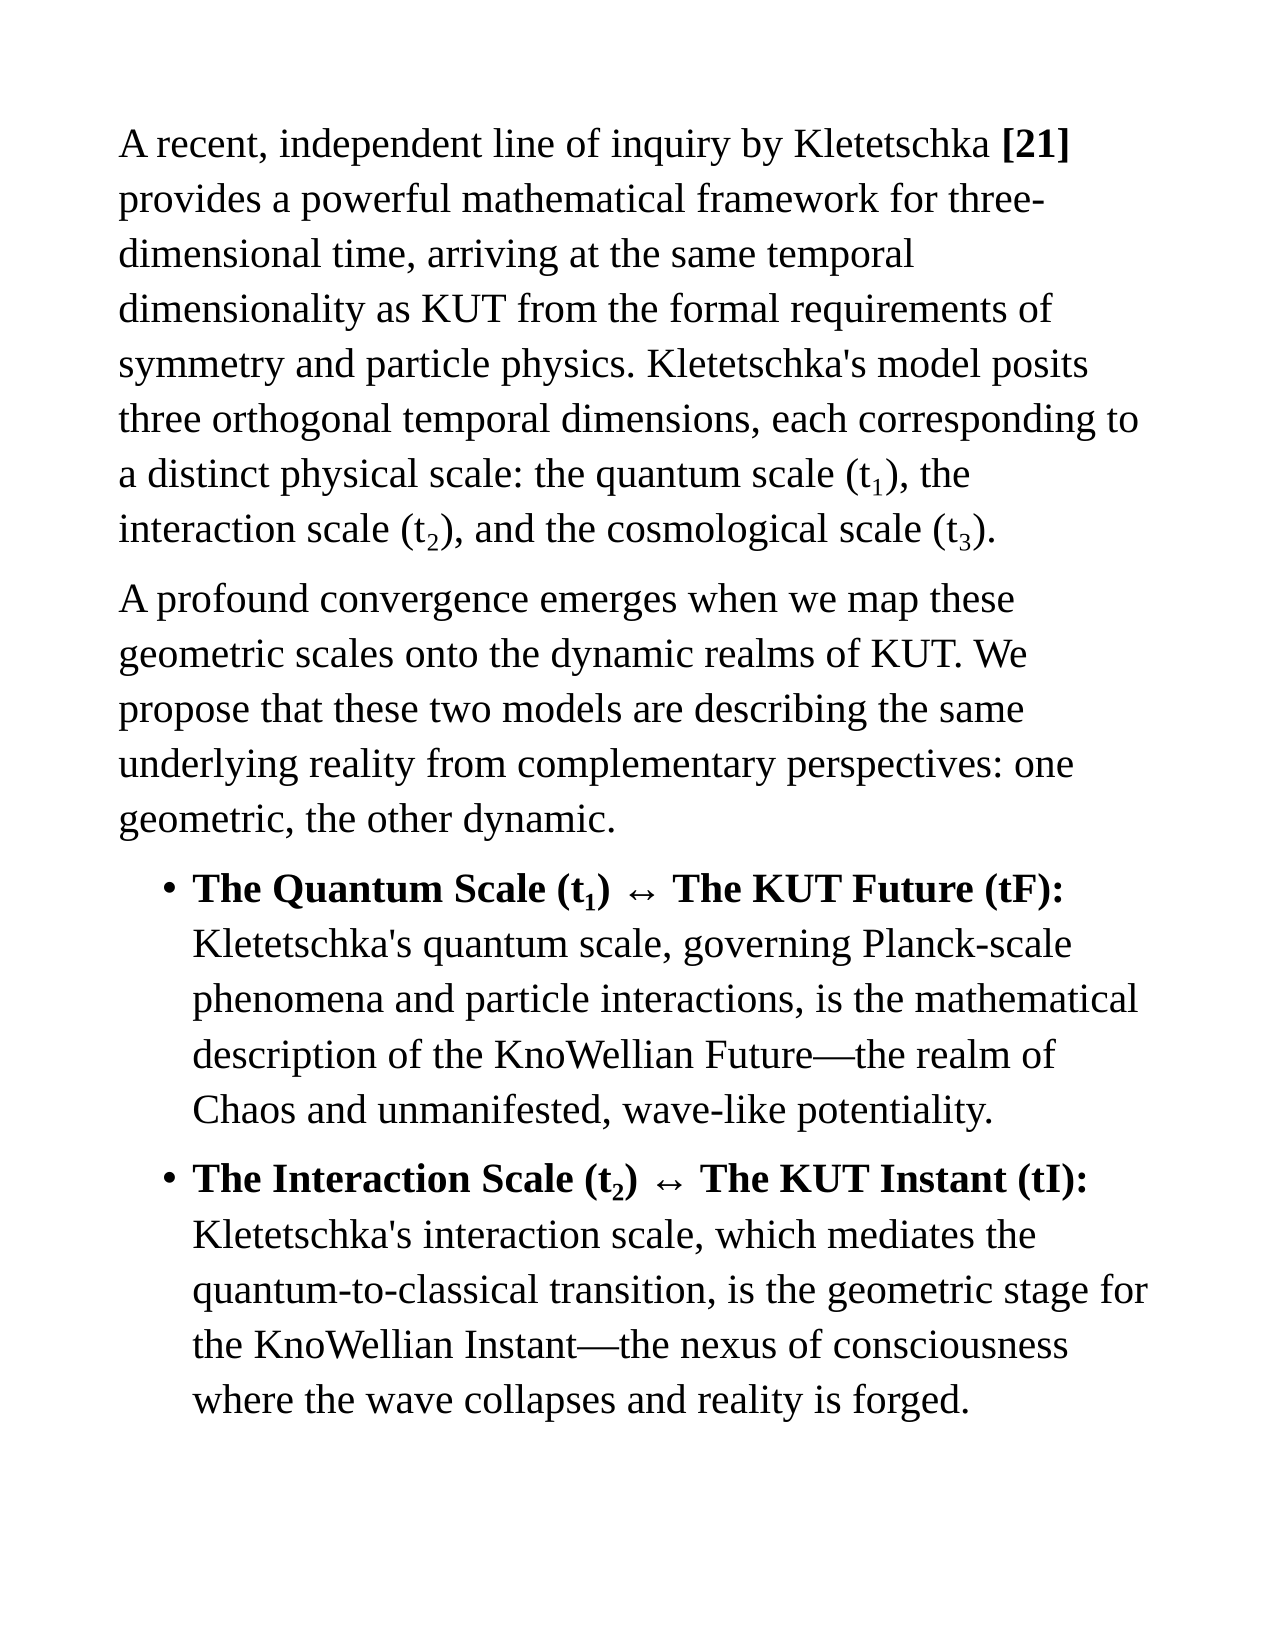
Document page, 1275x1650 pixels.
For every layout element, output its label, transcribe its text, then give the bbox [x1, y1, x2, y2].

list The Quantum Scale (t₁) ↔ The KUT Future (tF): Kletetschka's quantum scale, governing Planck-scale phenomena and particle interactions, is the mathematical description of the KnoWellian Future—the realm of Chaos and unmanifested, wave-like potentiality. [162, 864, 1157, 1132]
list The Interaction Scale (t₂) ↔ The KUT Instant (tI): Kletetschka's interaction scale, which mediates the quantum-to-classical transition, is the geometric stage for the KnoWellian Instant—the nexus of consciousness where the wave collapses and reality is forged. [162, 1154, 1157, 1422]
text A recent, independent line of inquiry by Kletetschka [21] provides a powerful mathematical framework for three-dimensional time, arriving at the same temporal dimensionality as KUT from the formal requirements of symmetry and particle physics. Kletetschka's model posits three orthogonal temporal dimensions, each corresponding to a distinct physical scale: the quantum scale (t₁), the interaction scale (t₂), and the cosmological scale (t₃). [118, 118, 1157, 552]
text A profound convergence emerges when we map these geometric scales onto the dynamic realms of KUT. We propose that these two models are describing the same underlying reality from complementary perspectives: one geometric, the other dynamic. [118, 573, 1157, 842]
